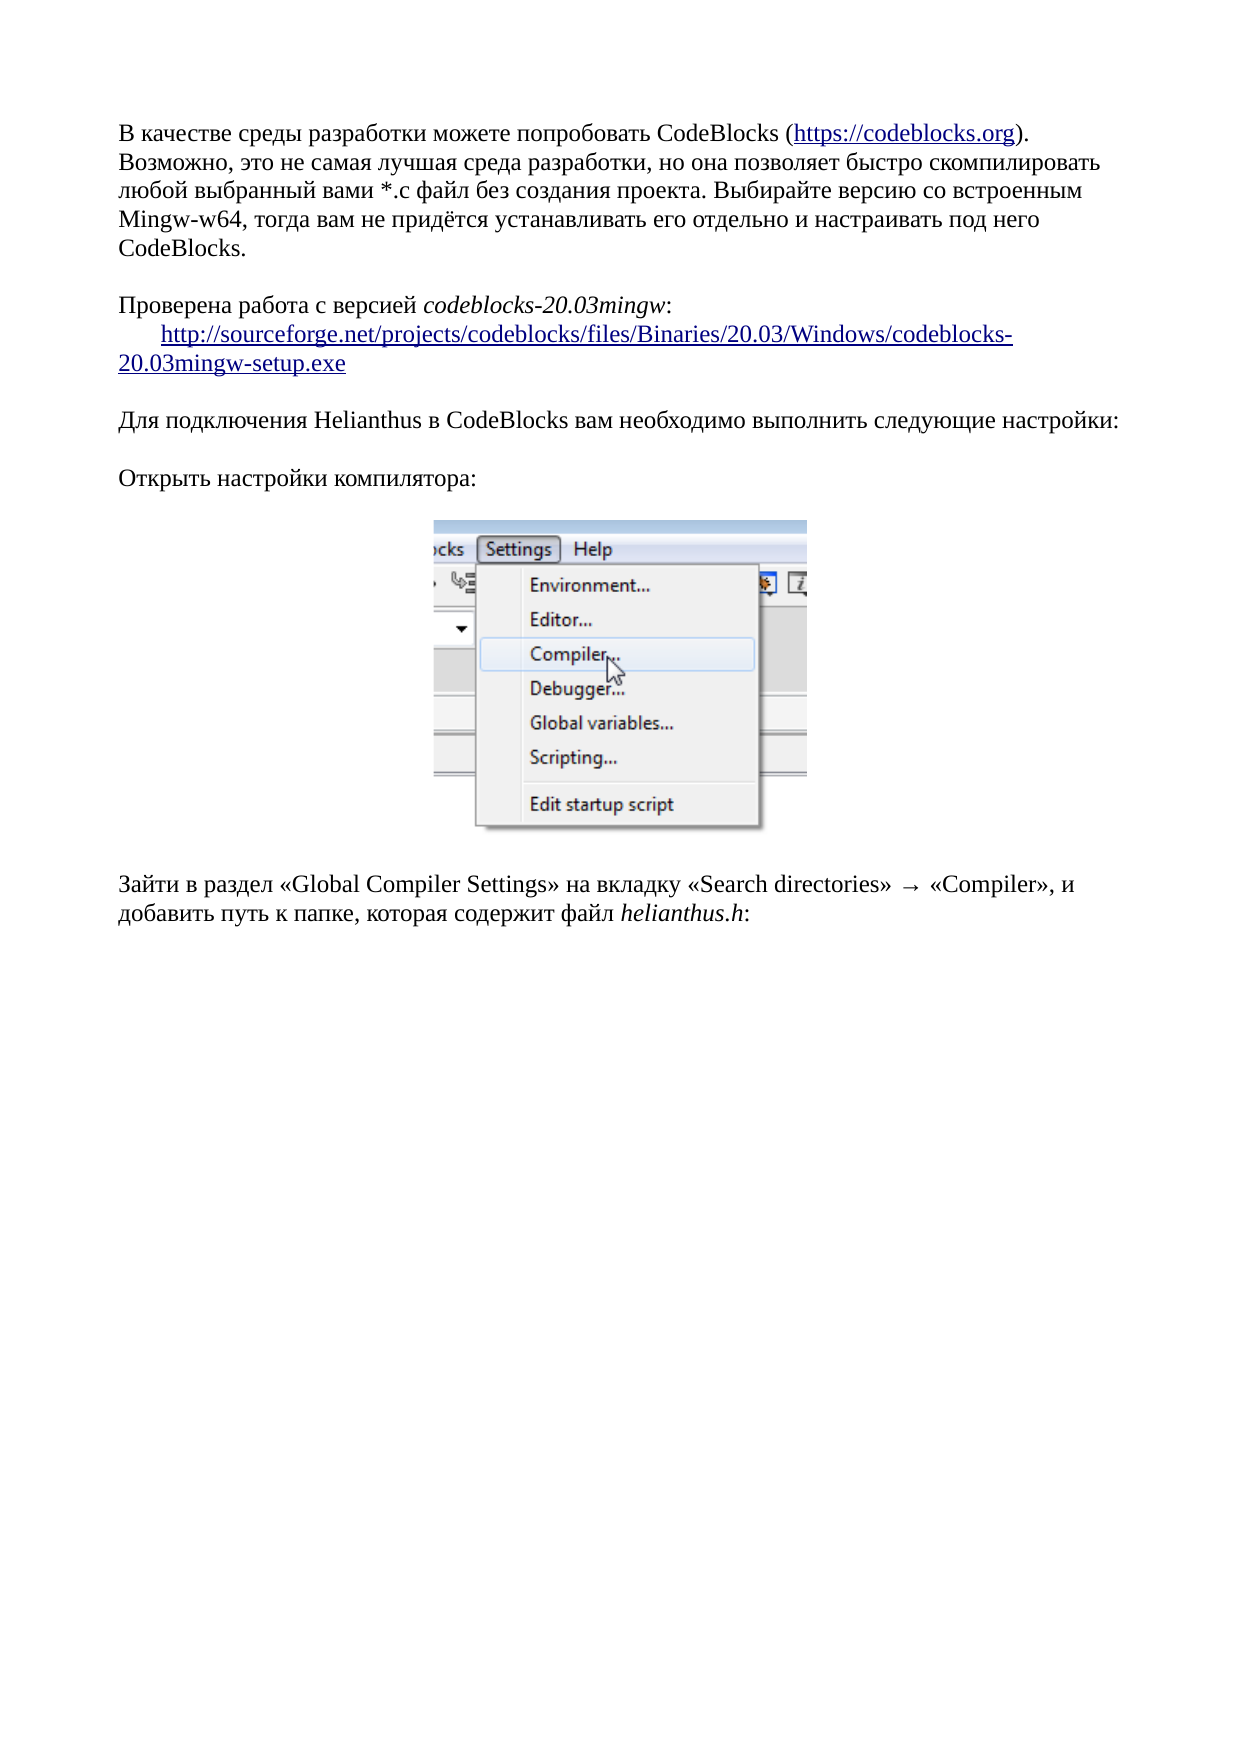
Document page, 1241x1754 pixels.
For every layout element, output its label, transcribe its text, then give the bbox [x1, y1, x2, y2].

picture [433, 520, 807, 869]
text Зайти в раздел «Global Compiler Settings» на вкладку «Search directories» → «Compiler», и добавить путь к папке, которая содержит файл helianthus.h: [118, 816, 1122, 927]
text http://sourceforge.net/projects/codeblocks/files/Binaries/20.03/Windows/codeblocks-20.03mingw-setup.exe [118, 319, 1122, 377]
text Проверена работа с версией codeblocks-20.03mingw: [118, 291, 1122, 319]
text В качестве среды разработки можете попробовать CodeBlocks (https://codeblocks.org). Возможно, это не самая лучшая среда разработки, но она позволяет быстро скомпилировать любой выбранный вами *.c файл без создания проекта. Выбирайте версию со встроенным Mingw-w64, тогда вам не придётся устанавливать его отдельно и настраивать под него CodeBlocks. [118, 118, 1122, 262]
text Для подключения Helianthus в CodeBlocks вам необходимо выполнить следующие настройки: [118, 406, 1122, 434]
text Открыть настройки компилятора: [118, 463, 1122, 492]
